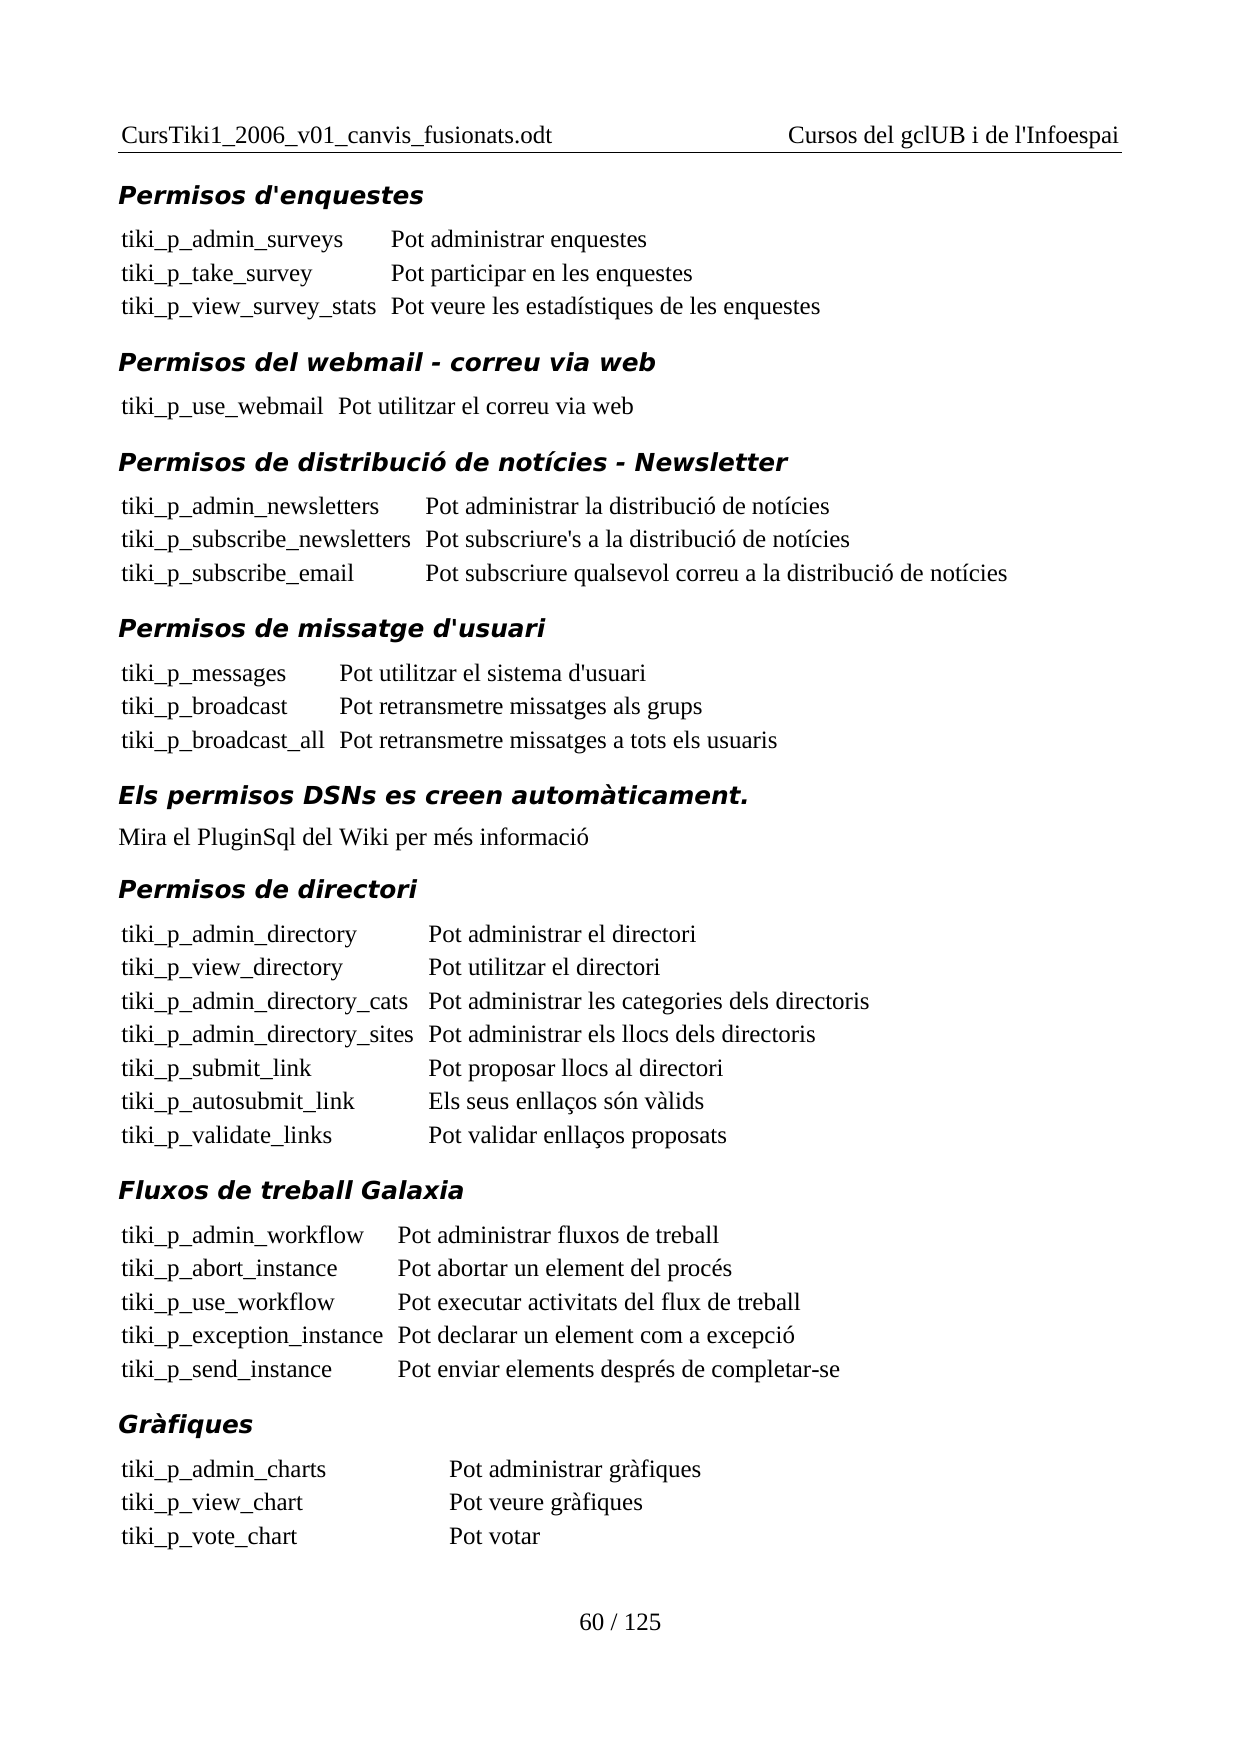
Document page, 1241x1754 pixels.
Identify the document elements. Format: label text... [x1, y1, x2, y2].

table_cell tiki_p_submit_link [118, 1051, 425, 1084]
table_cell Pot abortar un element del procés [395, 1251, 851, 1285]
table_cell Pot proposar llocs al directori [425, 1051, 875, 1084]
subtitle Els permisos DSNs es creen automàticament. [118, 782, 1122, 810]
table_cell Els seus enllaços són vàlids [425, 1085, 875, 1118]
table_cell Pot retransmetre missatges als grups [336, 690, 789, 723]
table_cell tiki_p_subscribe_newsletters [118, 523, 422, 556]
table_header tiki_p_admin_surveys [118, 223, 388, 256]
table_cell tiki_p_use_workflow [118, 1285, 394, 1318]
table_cell tiki_p_abort_instance [118, 1251, 394, 1285]
table_header Pot utilitzar el correu via web [335, 389, 645, 423]
table_cell Pot participar en les enquestes [388, 256, 832, 289]
table_cell tiki_p_view_directory [118, 950, 425, 984]
table_cell tiki_p_vote_chart [118, 1519, 446, 1552]
table_cell tiki_p_broadcast [118, 690, 336, 723]
table_cell tiki_p_send_instance [118, 1352, 394, 1386]
table_cell tiki_p_validate_links [118, 1118, 425, 1152]
table_cell Pot veure les estadístiques de les enquestes [388, 290, 832, 323]
subtitle Fluxos de treball Galaxia [118, 1177, 1122, 1205]
subtitle Permisos del webmail - correu via web [118, 348, 1122, 377]
table_header Pot administrar la distribució de notícies [422, 489, 1019, 523]
subtitle Permisos d'enquestes [118, 181, 1122, 210]
table_cell tiki_p_subscribe_email [118, 556, 422, 590]
table_header Pot administrar fluxos de treball [395, 1218, 851, 1251]
table_cell tiki_p_broadcast_all [118, 723, 336, 757]
table_header Pot administrar gràfiques [446, 1452, 821, 1485]
table_cell Pot enviar elements després de completar-se [395, 1352, 851, 1386]
table_header tiki_p_admin_charts [118, 1452, 446, 1485]
table_cell tiki_p_exception_instance [118, 1319, 394, 1352]
table_header tiki_p_admin_workflow [118, 1218, 394, 1251]
table_cell Pot retransmetre missatges a tots els usuaris [336, 723, 789, 757]
table_cell Pot subscriure's a la distribució de notícies [422, 523, 1019, 556]
table_cell Pot administrar els llocs dels directoris [425, 1018, 875, 1051]
table_cell tiki_p_view_chart [118, 1485, 446, 1519]
table_cell tiki_p_admin_directory_cats [118, 984, 425, 1017]
subtitle Permisos de distribució de notícies - Newsletter [118, 448, 1122, 477]
table_header Pot administrar el directori [425, 917, 875, 950]
table_cell Pot subscriure qualsevol correu a la distribució de notícies [422, 556, 1019, 590]
table_header Pot administrar enquestes [388, 223, 832, 256]
table_cell Pot administrar les categories dels directoris [425, 984, 875, 1017]
subtitle Gràfiques [118, 1411, 1122, 1439]
text Mira el PluginSql del Wiki per més informació [118, 823, 1122, 851]
table_cell Pot votar [446, 1519, 821, 1552]
subtitle Permisos de missatge d'usuari [118, 615, 1122, 643]
table_header tiki_p_use_webmail [118, 389, 335, 423]
table_header tiki_p_messages [118, 656, 336, 689]
table_cell Pot executar activitats del flux de treball [395, 1285, 851, 1318]
table_cell tiki_p_view_survey_stats [118, 290, 388, 323]
table_cell Pot utilitzar el directori [425, 950, 875, 984]
table_header tiki_p_admin_directory [118, 917, 425, 950]
subtitle Permisos de directori [118, 876, 1122, 904]
table_cell Pot validar enllaços proposats [425, 1118, 875, 1152]
table_cell Pot declarar un element com a excepció [395, 1319, 851, 1352]
table_header Pot utilitzar el sistema d'usuari [336, 656, 789, 689]
table_cell tiki_p_autosubmit_link [118, 1085, 425, 1118]
table_cell tiki_p_take_survey [118, 256, 388, 289]
table_header tiki_p_admin_newsletters [118, 489, 422, 523]
table_cell tiki_p_admin_directory_sites [118, 1018, 425, 1051]
table_cell Pot veure gràfiques [446, 1485, 821, 1519]
